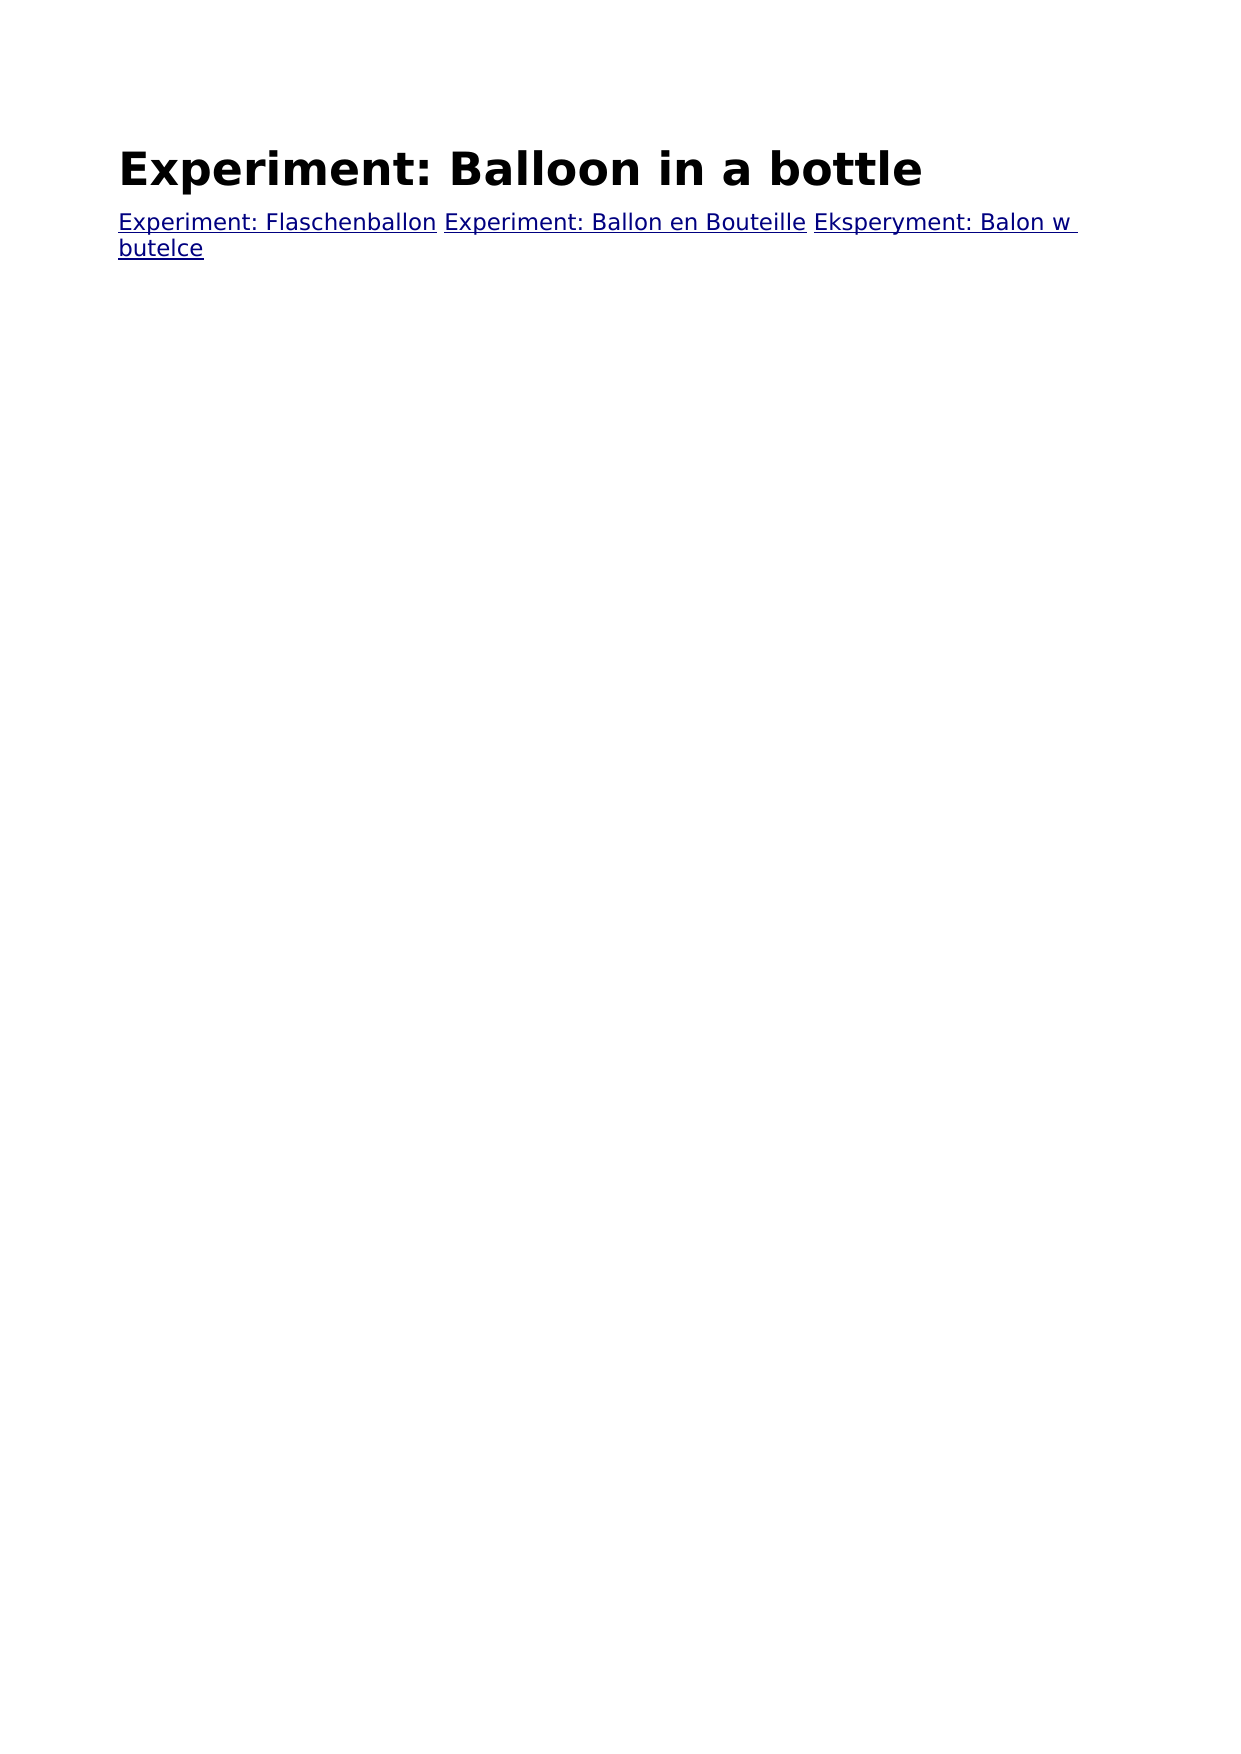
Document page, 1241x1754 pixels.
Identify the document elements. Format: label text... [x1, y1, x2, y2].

text Experiment: Flaschenballon Experiment: Ballon en Bouteille Eksperyment: Balon w butelce [118, 209, 1122, 262]
subtitle Experiment: Balloon in a bottle [118, 143, 1122, 196]
